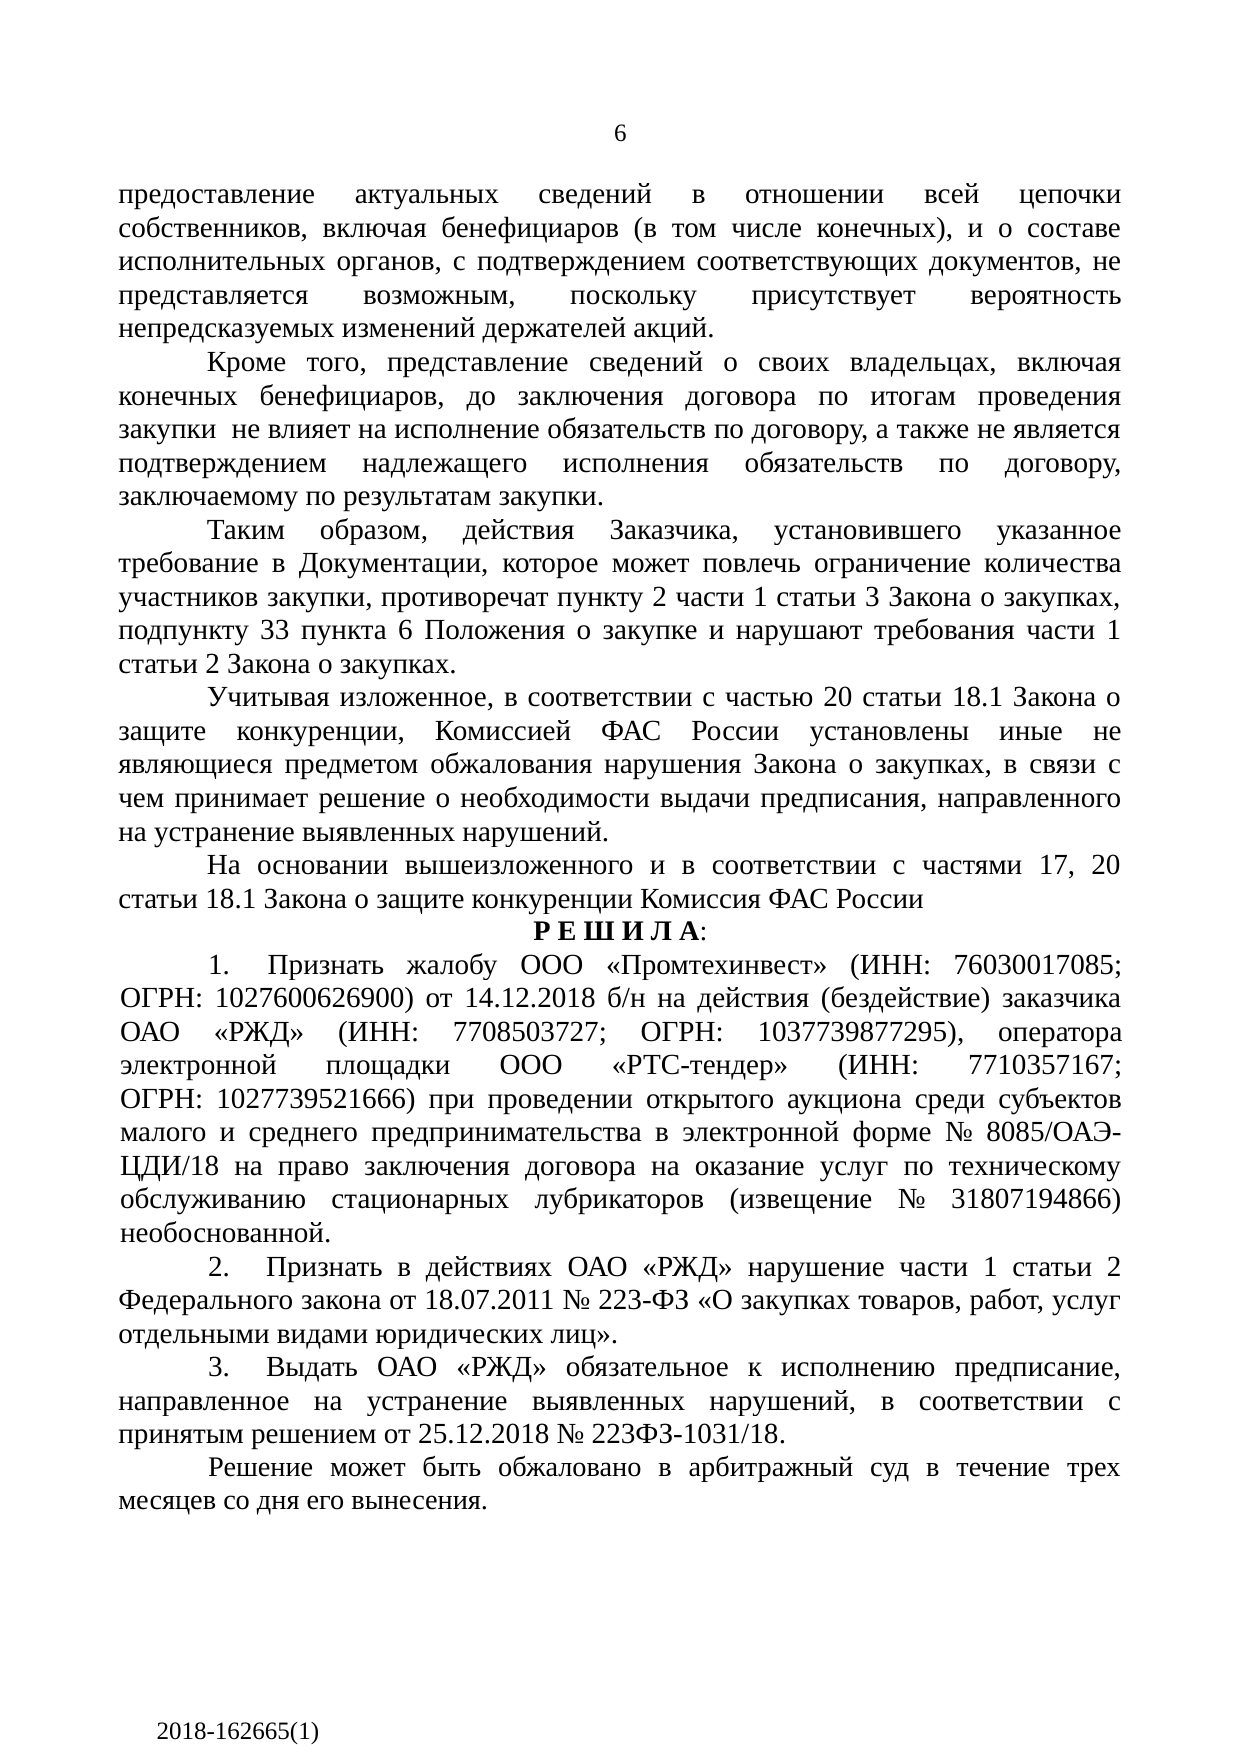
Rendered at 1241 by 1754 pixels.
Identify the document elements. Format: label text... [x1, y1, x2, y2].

list Выдать ОАО «РЖД» обязательное к исполнению предписание, направленное на устранение выявленных нарушений, в соответствии с принятым решением от 25.12.2018 № 223ФЗ-1031/18. [118, 1349, 1122, 1450]
text Решение может быть обжаловано в арбитражный суд в течение трех месяцев со дня его вынесения. [118, 1450, 1122, 1515]
list Признать в действиях ОАО «РЖД» нарушение части 1 статьи 2 Федерального закона от 18.07.2011 № 223-ФЗ «О закупках товаров, работ, услуг отдельными видами юридических лиц». [118, 1249, 1122, 1349]
list Признать жалобу ООО «Промтехинвест» (ИНН: 76030017085; ОГРН: 1027600626900) от 14.12.2018 б/н на действия (бездействие) заказчика ОАО «РЖД» (ИНН: 7708503727; ОГРН: 1037739877295), оператора электронной площадки ООО «РТС-тендер» (ИНН: 7710357167; ОГРН: 1027739521666) при проведении открытого аукциона среди субъектов малого и среднего предпринимательства в электронной форме № 8085/ОАЭ-ЦДИ/18 на право заключения договора на оказание услуг по техническому обслуживанию стационарных лубрикаторов (извещение № 31807194866) необоснованной. [120, 947, 1122, 1249]
text Р Е Ш И Л А: [118, 914, 1122, 947]
text Учитывая изложенное, в соответствии с частью 20 статьи 18.1 Закона о защите конкуренции, Комиссией ФАС России установлены иные не являющиеся предметом обжалования нарушения Закона о закупках, в связи с чем принимает решение о необходимости выдачи предписания, направленного на устранение выявленных нарушений. [118, 679, 1122, 847]
text Таким образом, действия Заказчика, установившего указанное требование в Документации, которое может повлечь ограничение количества участников закупки, противоречат пункту 2 части 1 статьи 3 Закона о закупках, подпункту 33 пункта 6 Положения о закупке и нарушают требования части 1 статьи 2 Закона о закупках. [118, 512, 1122, 679]
text На основании вышеизложенного и в соответствии с частями 17, 20 статьи 18.1 Закона о защите конкуренции Комиссия ФАС России [118, 847, 1122, 914]
text предоставление актуальных сведений в отношении всей цепочки собственников, включая бенефициаров (в том числе конечных), и о составе исполнительных органов, с подтверждением соответствующих документов, не представляется возможным, поскольку присутствует вероятность непредсказуемых изменений держателей акций. [118, 176, 1122, 344]
text Кроме того, представление сведений о своих владельцах, включая конечных бенефициаров, до заключения договора по итогам проведения закупки не влияет на исполнение обязательств по договору, а также не является подтверждением надлежащего исполнения обязательств по договору, заключаемому по результатам закупки. [118, 344, 1122, 512]
